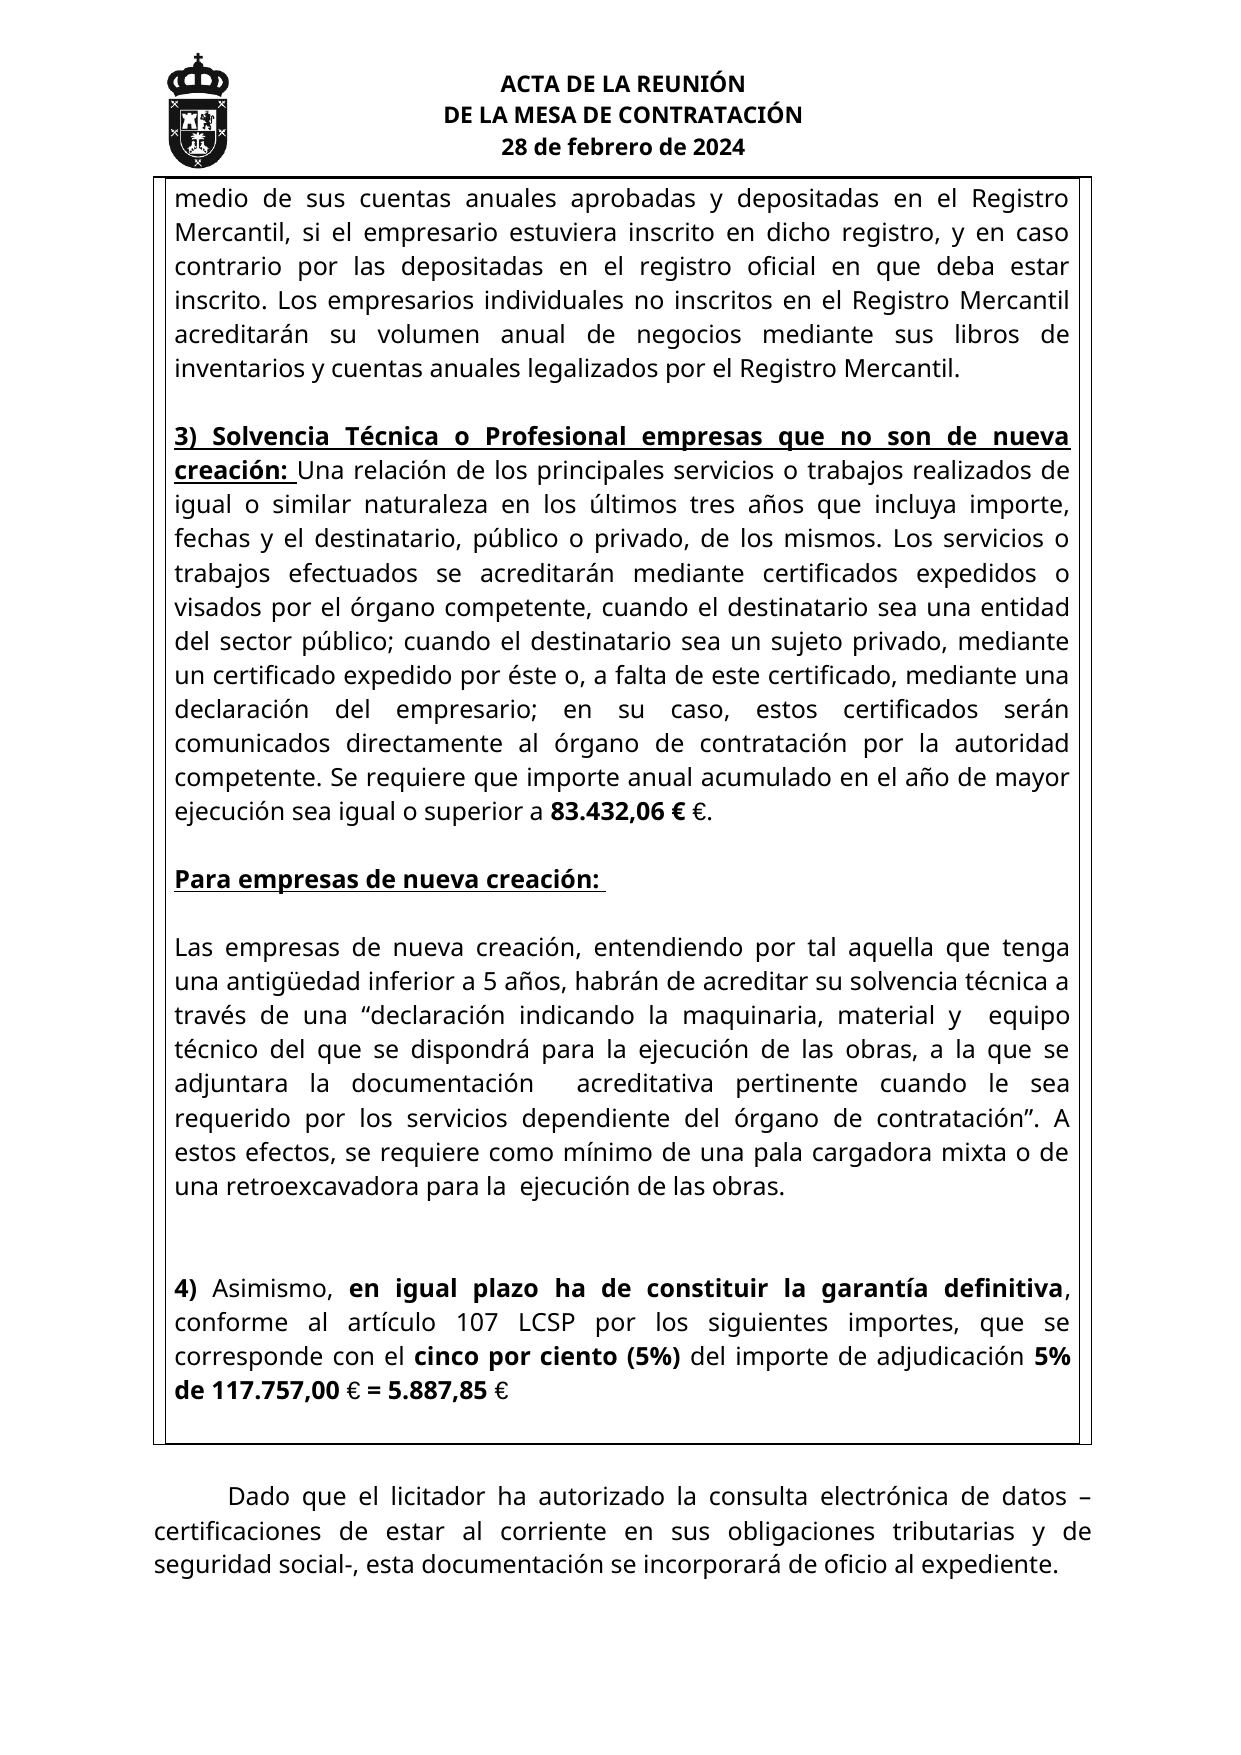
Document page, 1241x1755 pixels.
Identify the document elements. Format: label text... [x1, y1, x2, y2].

text Dado que el licitador ha autorizado la consulta electrónica de datos –certificaciones de estar al corriente en sus obligaciones tributarias y de seguridad social-, esta documentación se incorporará de oficio al expediente. [153, 1479, 1093, 1581]
table_header medio de sus cuentas anuales aprobadas y depositadas en el Registro Mercantil, si el empresario estuviera inscrito en dicho registro, y en caso contrario por las depositadas en el registro oficial en que deba estar inscrito. Los empresarios individuales no inscritos en el Registro Mercantil acreditarán su volumen anual de negocios mediante sus libros de inventarios y cuentas anuales legalizados por el Registro Mercantil. 3) Solvencia Técnica o Profesional empresas que no son de nueva creación: Una relación de los principales servicios o trabajos realizados de igual o similar naturaleza en los últimos tres años que incluya importe, fechas y el destinatario, público o privado, de los mismos. Los servicios o trabajos efectuados se acreditarán mediante certificados expedidos o visados por el órgano competente, cuando el destinatario sea una entidad del sector público; cuando el destinatario sea un sujeto privado, mediante un certificado expedido por éste o, a falta de este certificado, mediante una declaración del empresario; en su caso, estos certificados serán comunicados directamente al órgano de contratación por la autoridad competente. Se requiere que importe anual acumulado en el año de mayor ejecución sea igual o superior a 83.432,06 € €. Para empresas de nueva creación: Las empresas de nueva creación, entendiendo por tal aquella que tenga una antigüedad inferior a 5 años, habrán de acreditar su solvencia técnica a través de una “declaración indicando la maquinaria, material y equipo técnico del que se dispondrá para la ejecución de las obras, a la que se adjuntara la documentación acreditativa pertinente cuando le sea requerido por los servicios dependiente del órgano de contratación”. A estos efectos, se requiere como mínimo de una pala cargadora mixta o de una retroexcavadora para la ejecución de las obras. 4) Asimismo, en igual plazo ha de constituir la garantía definitiva, conforme al artículo 107 LCSP por los siguientes importes, que se corresponde con el cinco por ciento (5%) del importe de adjudicación 5% de 117.757,00 € = 5.887,85 € [166, 179, 1079, 1443]
